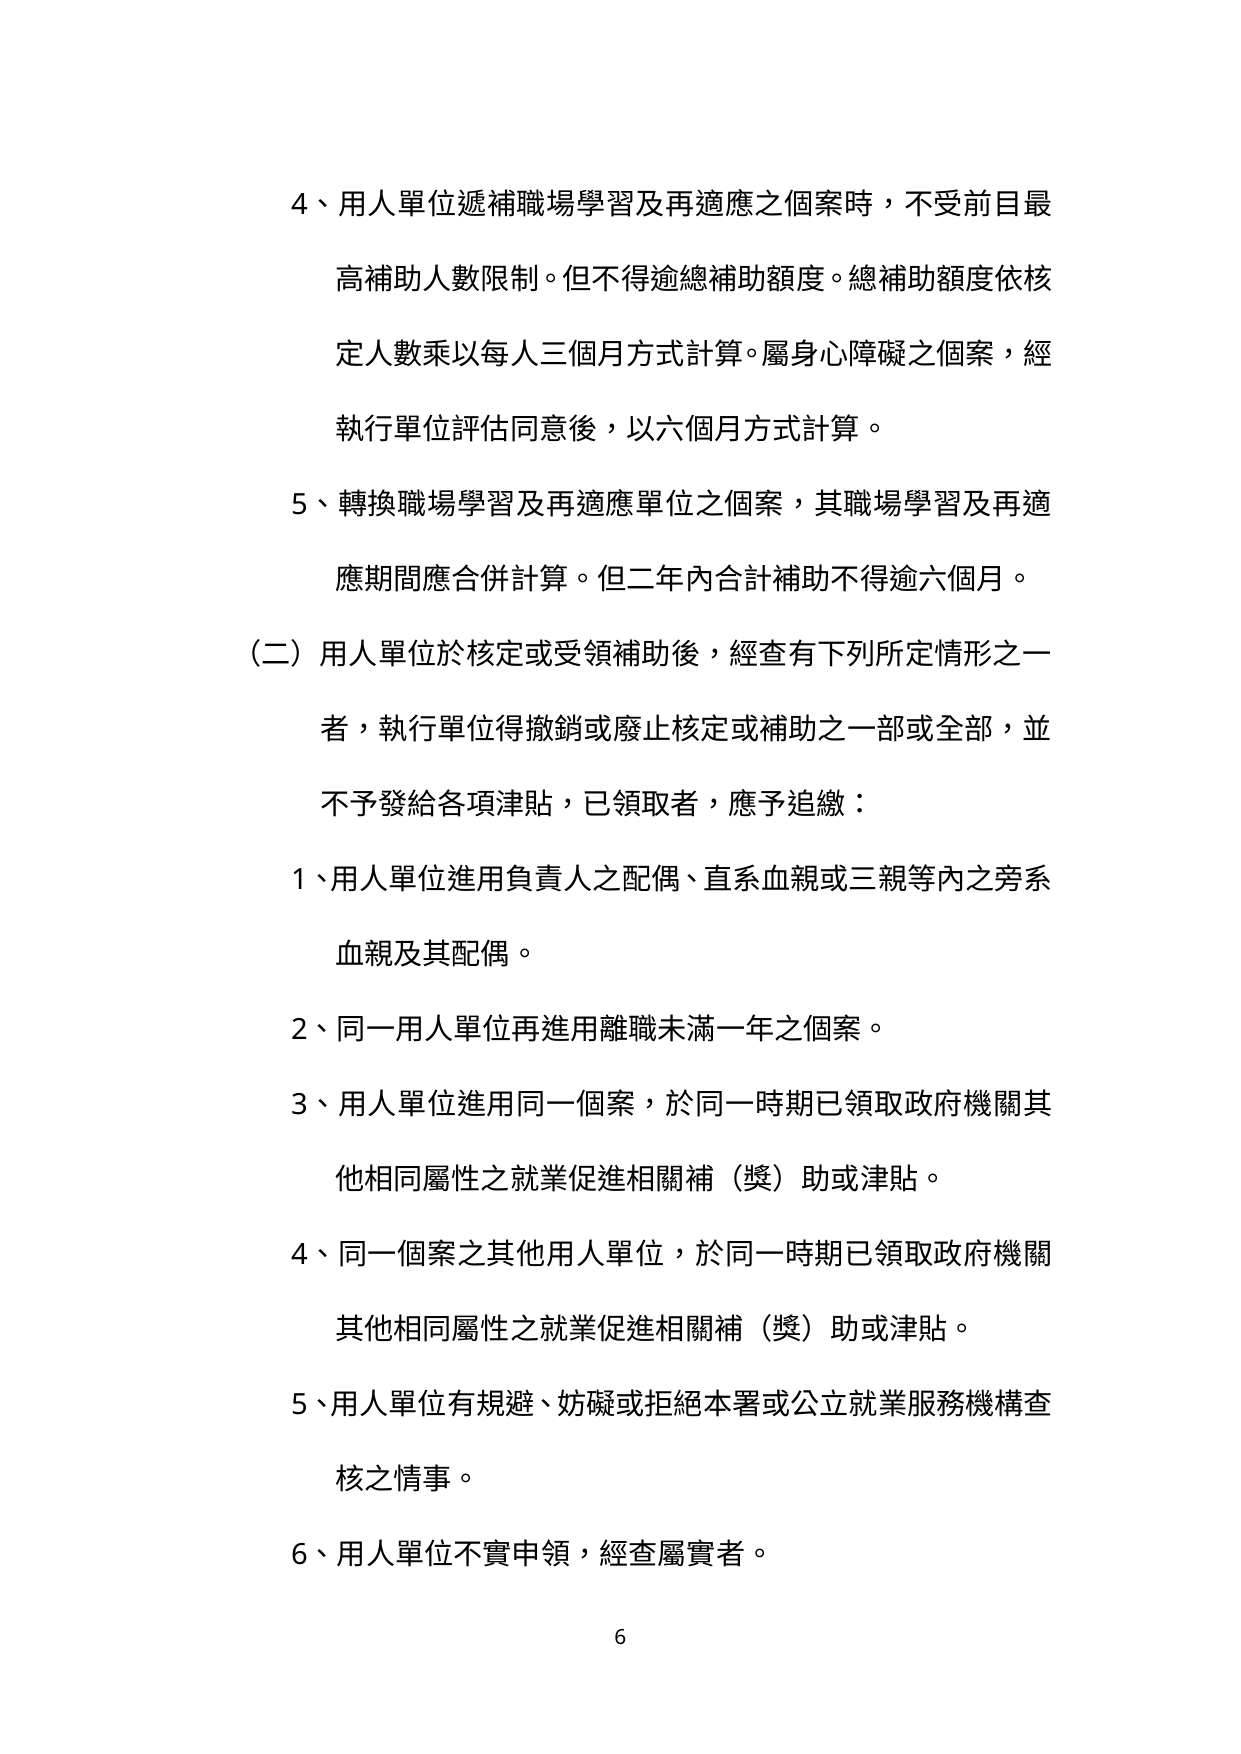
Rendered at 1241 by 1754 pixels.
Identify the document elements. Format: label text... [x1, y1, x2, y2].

text 4、用人單位遞補職場學習及再適應之個案時，不受前目最高補助人數限制。但不得逾總補助額度。總補助額度依核定人數乘以每人三個月方式計算。屬身心障礙之個案，經執行單位評估同意後，以六個月方式計算。 [291, 164, 1053, 464]
text （二）用人單位於核定或受領補助後，經查有下列所定情形之一者，執行單位得撤銷或廢止核定或補助之一部或全部，並不予發給各項津貼，已領取者，應予追繳： [232, 614, 1053, 839]
text 4、同一個案之其他用人單位，於同一時期已領取政府機關其他相同屬性之就業促進相關補（獎）助或津貼。 [291, 1214, 1053, 1364]
text 1、用人單位進用負責人之配偶、直系血親或三親等內之旁系血親及其配偶。 [291, 839, 1053, 989]
text 5、轉換職場學習及再適應單位之個案，其職場學習及再適應期間應合併計算。但二年內合計補助不得逾六個月。 [291, 464, 1053, 614]
text 6、用人單位不實申領，經查屬實者。 [291, 1514, 1053, 1589]
text 3、用人單位進用同一個案，於同一時期已領取政府機關其他相同屬性之就業促進相關補（獎）助或津貼。 [291, 1064, 1053, 1214]
text 2、同一用人單位再進用離職未滿一年之個案。 [291, 989, 1053, 1064]
text 5、用人單位有規避、妨礙或拒絕本署或公立就業服務機構查核之情事。 [291, 1364, 1053, 1514]
